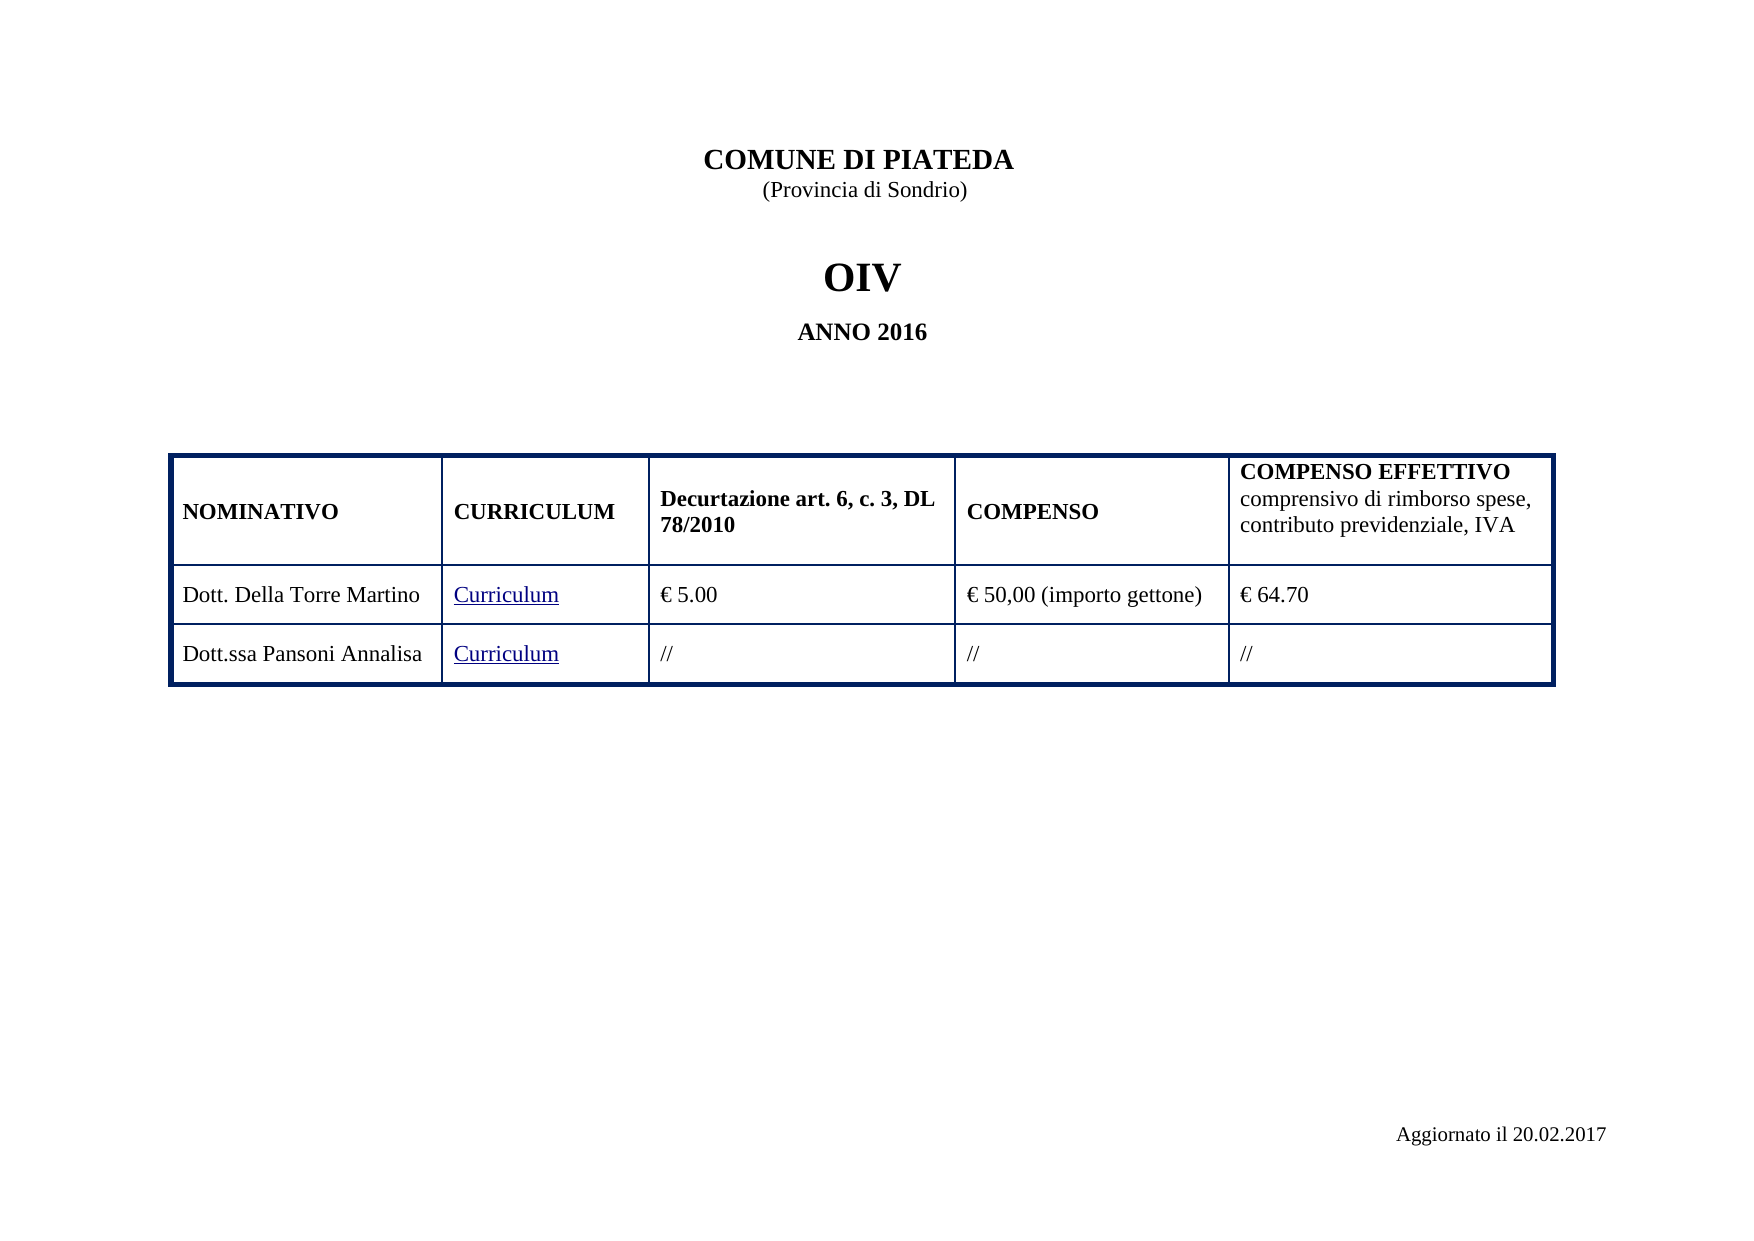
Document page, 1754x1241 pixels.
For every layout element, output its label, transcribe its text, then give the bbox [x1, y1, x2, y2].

table_cell Curriculum [443, 566, 648, 623]
table_header CURRICULUM [443, 458, 648, 564]
table_cell € 5,00 [650, 566, 954, 623]
table_cell Dott.ssa Pansoni Annalisa [174, 625, 441, 682]
text OIV [118, 252, 1606, 300]
table_header COMPENSO EFFETTIVO comprensivo di rimborso spese, contributo previdenziale, IVA [1230, 458, 1551, 564]
table_cell Curriculum [443, 625, 648, 682]
table_cell Dott. Della Torre Martino [174, 566, 441, 623]
table_cell € 50,00 (importo gettone) [956, 566, 1228, 623]
table_header COMPENSO [956, 458, 1228, 564]
table_cell // [956, 625, 1228, 682]
table_header Decurtazione art. 6, c. 3, DL 78/2010 [650, 458, 954, 564]
table_cell // [1230, 625, 1551, 682]
text COMUNE DI PIATEDA [118, 142, 1606, 176]
table_header NOMINATIVO [174, 458, 441, 564]
table_cell € 64,70 [1230, 566, 1551, 623]
text (Provincia di Sondrio) [118, 176, 1606, 202]
text ANNO 2016 [118, 317, 1606, 346]
table_cell // [650, 625, 954, 682]
